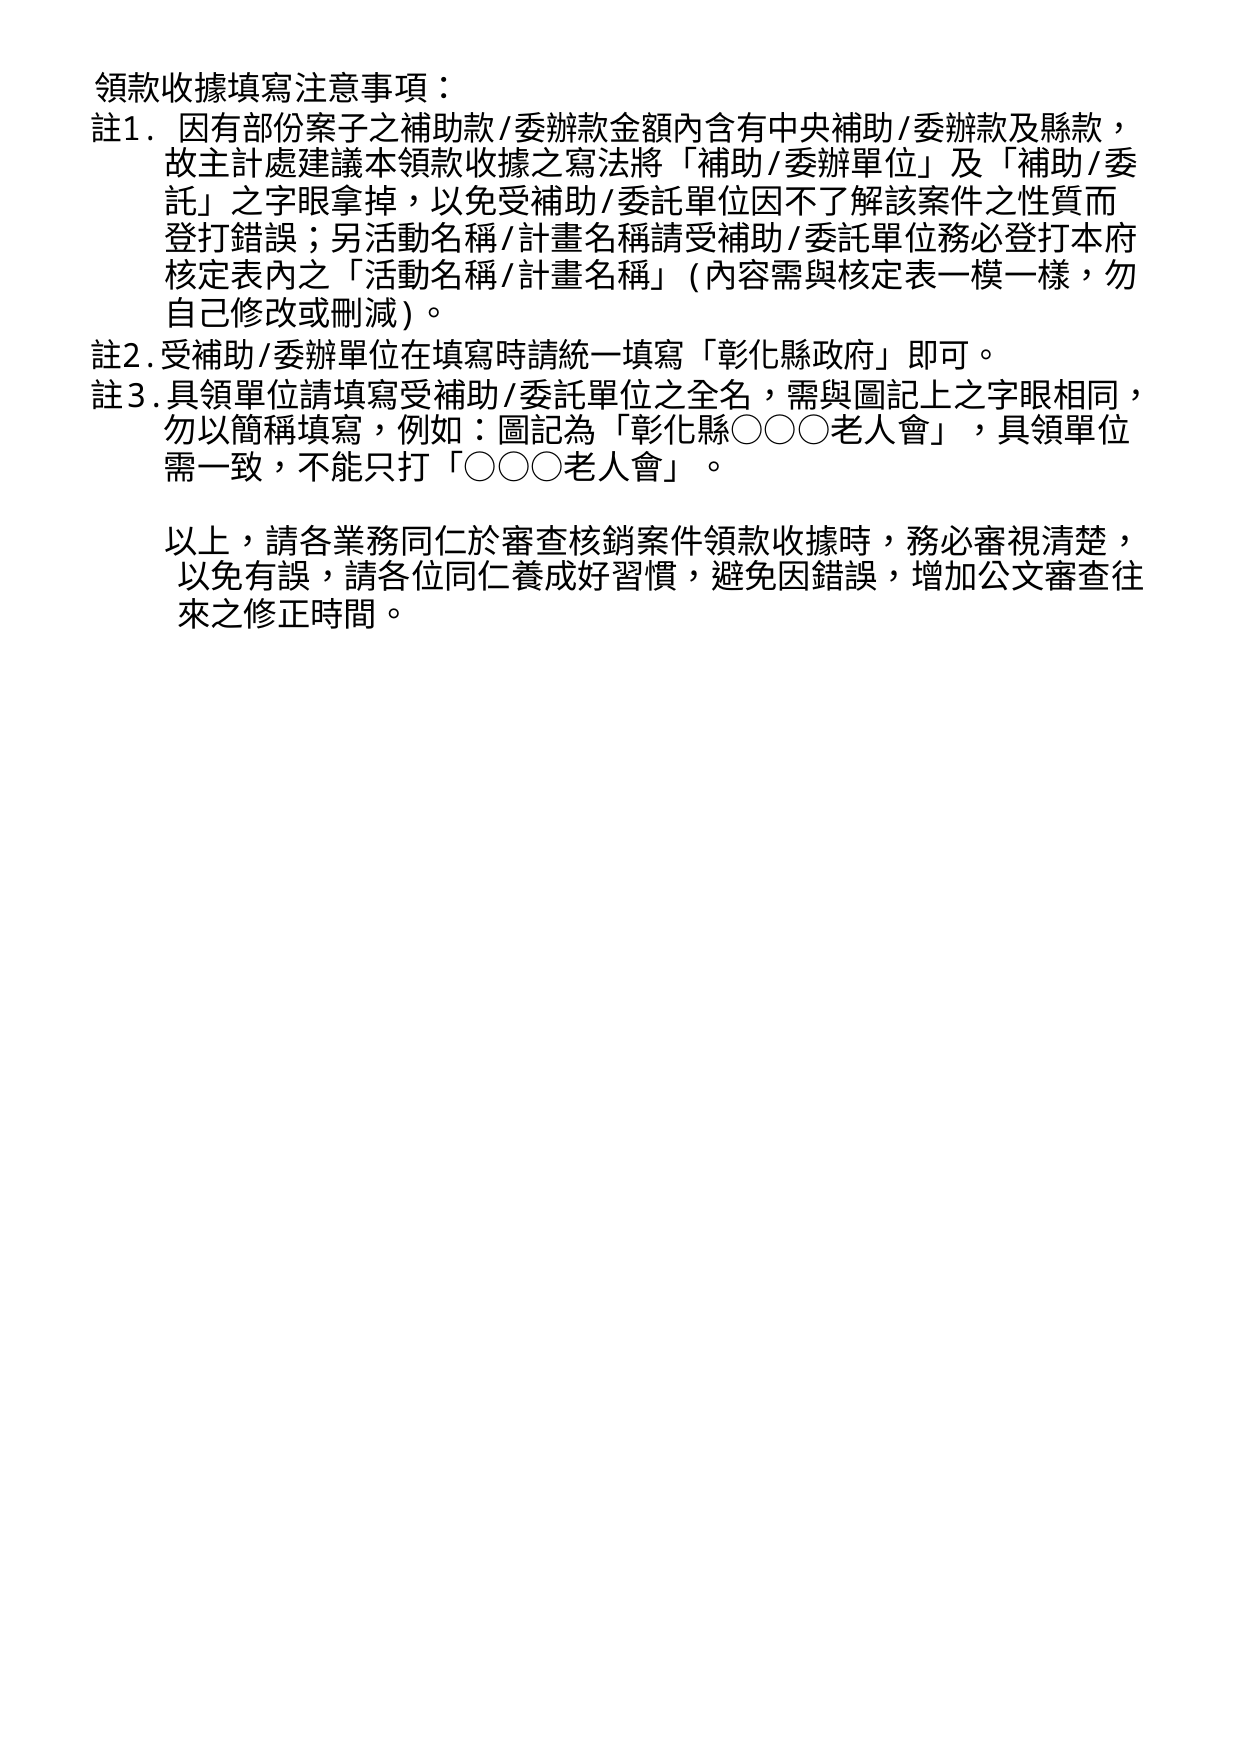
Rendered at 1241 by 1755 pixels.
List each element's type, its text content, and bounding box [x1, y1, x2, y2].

text 領款收據填寫注意事項： [94, 70, 1188, 108]
text 註3.具領單位請填寫受補助/委託單位之全名，需與圖記上之字眼相同， 勿以簡稱填寫，例如：圖記為「彰化縣○○○老人會」，具領單位 需一致，不能只打「○○○老人會」。 [90, 378, 1178, 489]
text 註1. 因有部份案子之補助款/委辦款金額內含有中央補助/委辦款及縣款，故主計處建議本領款收據之寫法將「補助/委辦單位」及「補助/委託」之字眼拿掉，以免受補助/委託單位因不了解該案件之性質而登打錯誤；另活動名稱/計畫名稱請受補助/委託單位務必登打本府核定表內之「活動名稱/計畫名稱」(內容需與核定表一模一樣，勿自己修改或刪減)。 [90, 111, 1138, 335]
text 以上，請各業務同仁於審查核銷案件領款收據時，務必審視清楚，以免有誤，請各位同仁養成好習慣，避免因錯誤，增加公文審查往來之修正時間。 [164, 524, 1144, 636]
text 註2.受補助/委辦單位在填寫時請統一填寫「彰化縣政府」即可。 [90, 338, 1138, 375]
